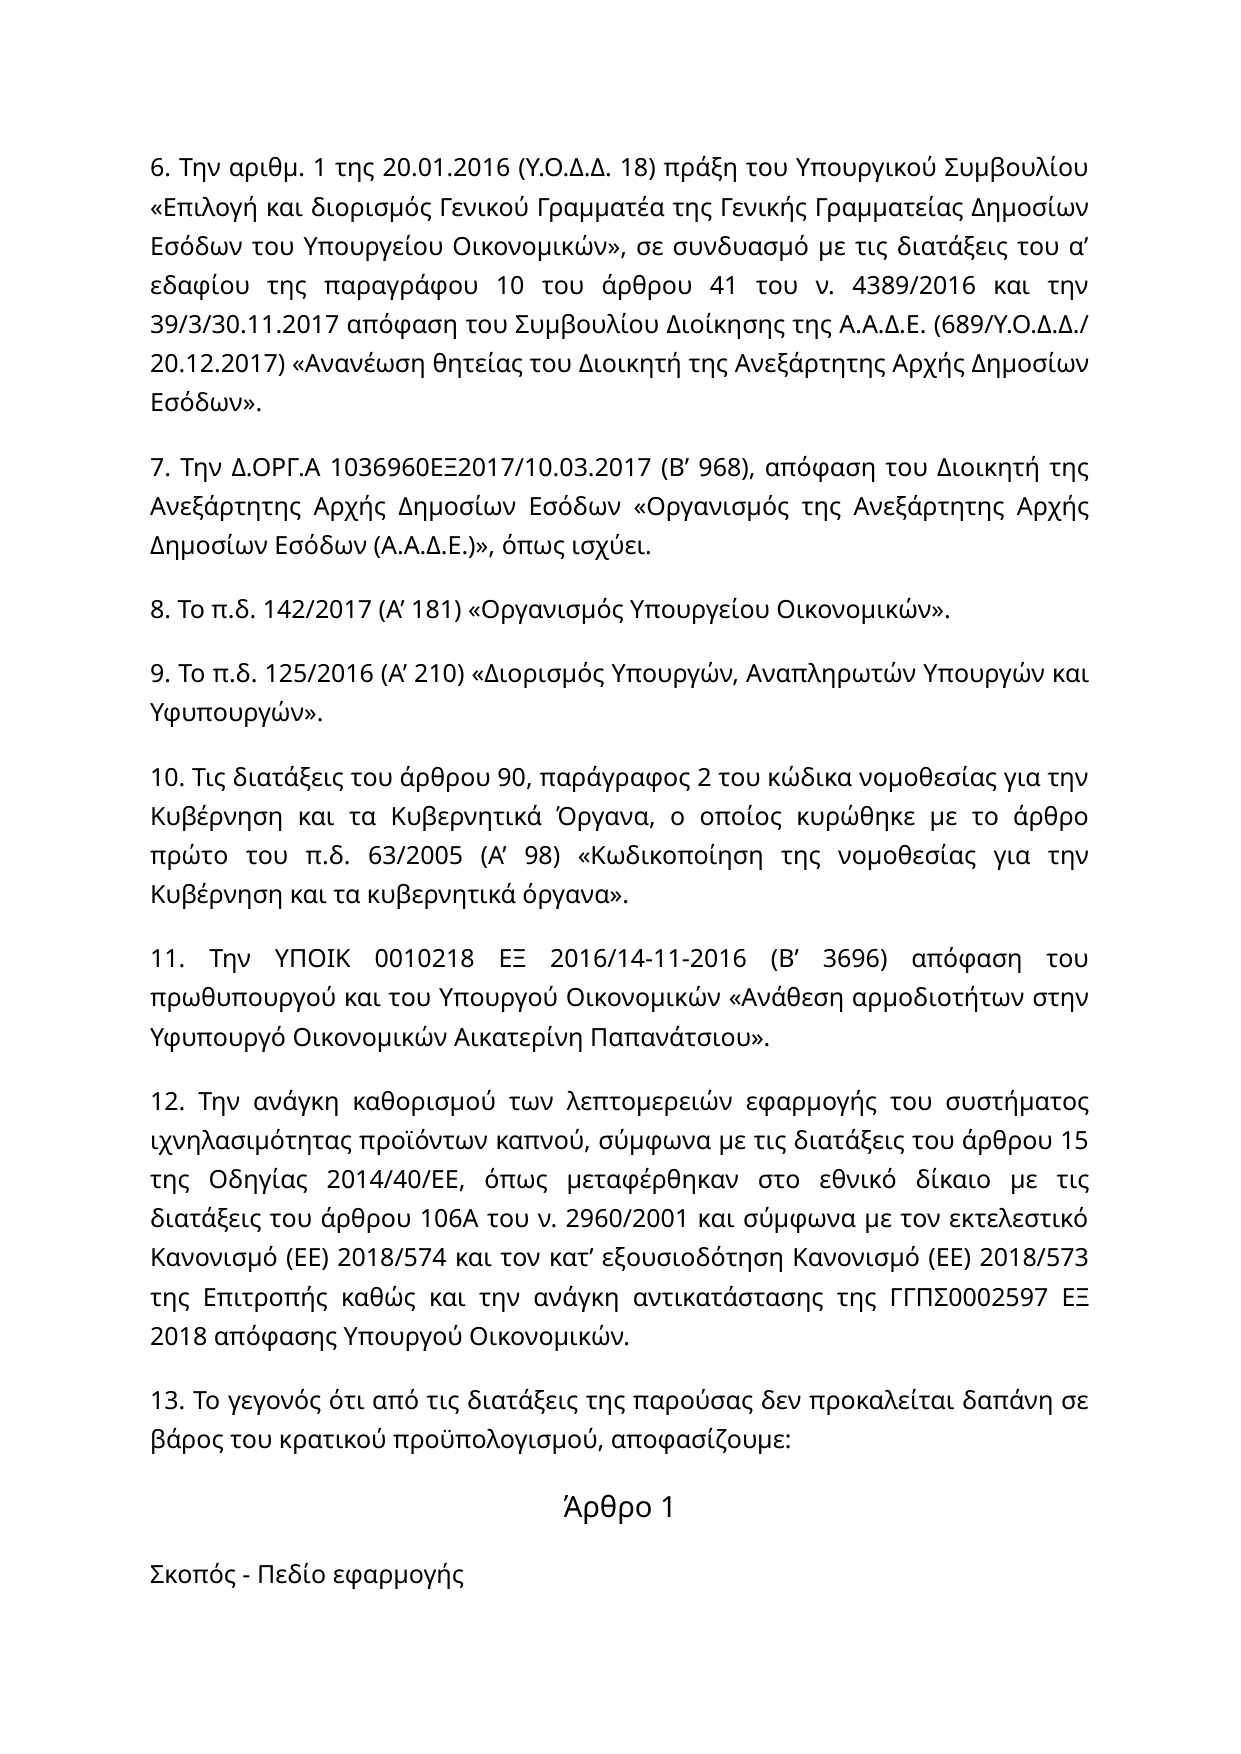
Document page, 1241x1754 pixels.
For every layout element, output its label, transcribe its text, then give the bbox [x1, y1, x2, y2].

text 8. Το π.δ. 142/2017 (Α’ 181) «Οργανισμός Υπουργείου Οικονομικών». [150, 592, 1090, 626]
text 7. Την Δ.ΟΡΓ.Α 1036960ΕΞ2017/10.03.2017 (Β’ 968), απόφαση του Διοικητή της Ανεξάρτητης Αρχής Δημοσίων Εσόδων «Οργανισμός της Ανεξάρτητης Αρχής Δημοσίων Εσόδων (Α.Α.Δ.Ε.)», όπως ισχύει. [150, 449, 1090, 562]
text Σκοπός - Πεδίο εφαρμογής [150, 1556, 1090, 1591]
text 9. Το π.δ. 125/2016 (Α’ 210) «Διορισμός Υπουργών, Αναπληρωτών Υπουργών και Υφυπουργών». [150, 656, 1090, 729]
text 10. Τις διατάξεις του άρθρου 90, παράγραφος 2 του κώδικα νομοθεσίας για την Κυβέρνηση και τα Κυβερνητικά Όργανα, ο οποίος κυρώθηκε με το άρθρο πρώτο του π.δ. 63/2005 (Α’ 98) «Κωδικοποίηση της νομοθεσίας για την Κυβέρνηση και τα κυβερνητικά όργανα». [150, 759, 1090, 911]
text 6. Την αριθμ. 1 της 20.01.2016 (Υ.Ο.Δ.Δ. 18) πράξη του Υπουργικού Συμβουλίου «Επιλογή και διορισμός Γενικού Γραμματέα της Γενικής Γραμματείας Δημοσίων Εσόδων του Υπουργείου Οικονομικών», σε συνδυασμό με τις διατάξεις του α’ εδαφίου της παραγράφου 10 του άρθρου 41 του ν. 4389/2016 και την 39/3/30.11.2017 απόφαση του Συμβουλίου Διοίκησης της Α.Α.Δ.Ε. (689/Υ.Ο.Δ.Δ./ 20.12.2017) «Ανανέωση θητείας του Διοικητή της Ανεξάρτητης Αρχής Δημοσίων Εσόδων». [150, 150, 1090, 419]
subtitle Άρθρο 1 [150, 1486, 1090, 1526]
text 12. Την ανάγκη καθορισμού των λεπτομερειών εφαρμογής του συστήματος ιχνηλασιμότητας προϊόντων καπνού, σύμφωνα με τις διατάξεις του άρθρου 15 της Οδηγίας 2014/40/ΕΕ, όπως μεταφέρθηκαν στο εθνικό δίκαιο με τις διατάξεις του άρθρου 106Α του ν. 2960/2001 και σύμφωνα με τον εκτελεστικό Κανονισμό (ΕΕ) 2018/574 και τον κατ’ εξουσιοδότηση Κανονισμό (ΕΕ) 2018/573 της Επιτροπής καθώς και την ανάγκη αντικατάστασης της ΓΓΠΣ0002597 ΕΞ 2018 απόφασης Υπουργού Οικονομικών. [150, 1083, 1090, 1352]
text 13. Το γεγονός ότι από τις διατάξεις της παρούσας δεν προκαλείται δαπάνη σε βάρος του κρατικού προϋπολογισμού, αποφασίζουμε: [150, 1382, 1090, 1456]
text 11. Την ΥΠΟΙΚ 0010218 ΕΞ 2016/14-11-2016 (Β’ 3696) απόφαση του πρωθυπουργού και του Υπουργού Οικονομικών «Ανάθεση αρμοδιοτήτων στην Υφυπουργό Οικονομικών Αικατερίνη Παπανάτσιου». [150, 941, 1090, 1053]
